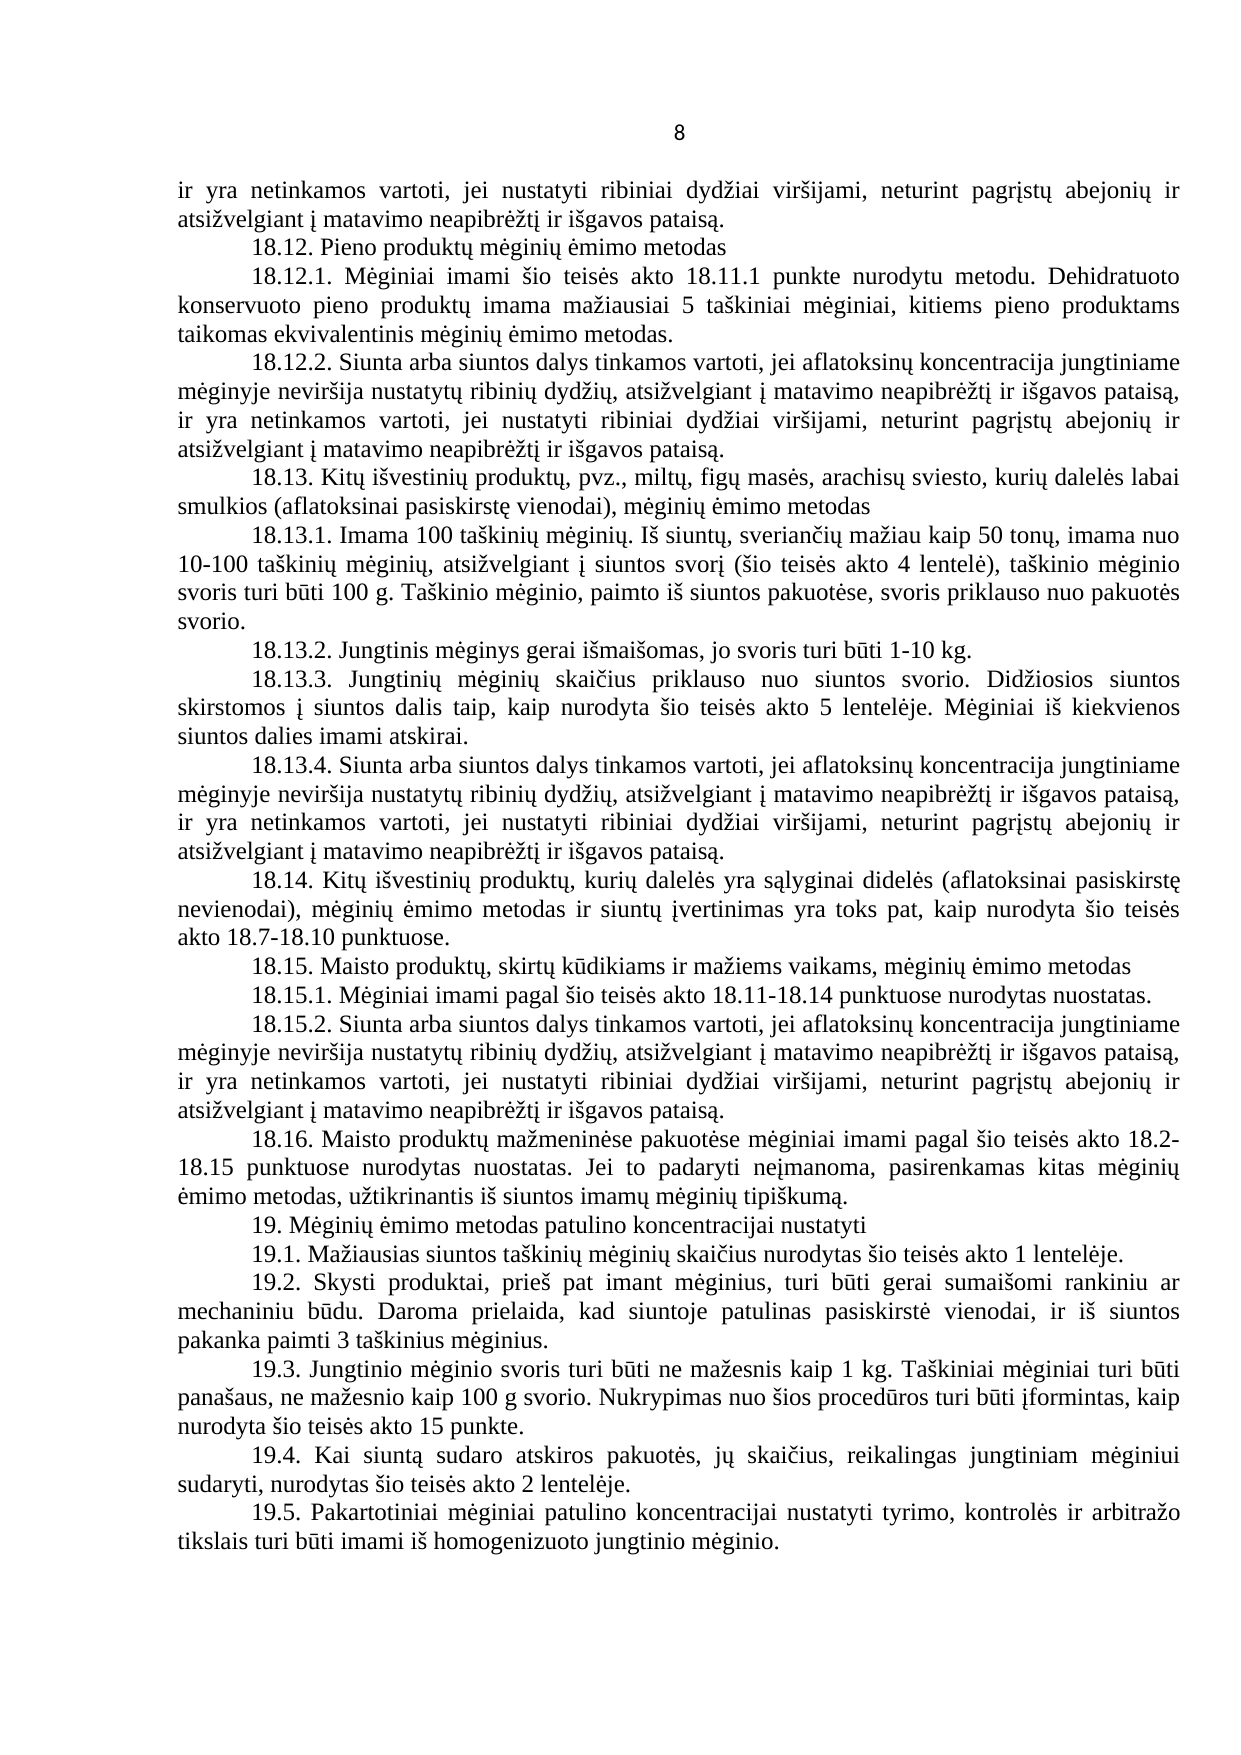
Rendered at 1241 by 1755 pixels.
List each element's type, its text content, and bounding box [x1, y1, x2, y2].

text 19. Mėginių ėmimo metodas patulino koncentracijai nustatyti [177, 1210, 1181, 1239]
text 18.13. Kitų išvestinių produktų, pvz., miltų, figų masės, arachisų sviesto, kurių dalelės labai smulkios (aflatoksinai pasiskirstę vienodai), mėginių ėmimo metodas [177, 462, 1181, 520]
text 18.15.1. Mėginiai imami pagal šio teisės akto 18.11-18.14 punktuose nurodytas nuostatas. [177, 980, 1181, 1009]
text 18.15. Maisto produktų, skirtų kūdikiams ir mažiems vaikams, mėginių ėmimo metodas [177, 951, 1181, 980]
text 18.12.2. Siunta arba siuntos dalys tinkamos vartoti, jei aflatoksinų koncentracija jungtiniame mėginyje neviršija nustatytų ribinių dydžių, atsižvelgiant į matavimo neapibrėžtį ir išgavos pataisą, ir yra netinkamos vartoti, jei nustatyti ribiniai dydžiai viršijami, neturint pagrįstų abejonių ir atsižvelgiant į matavimo neapibrėžtį ir išgavos pataisą. [177, 347, 1181, 462]
text 18.15.2. Siunta arba siuntos dalys tinkamos vartoti, jei aflatoksinų koncentracija jungtiniame mėginyje neviršija nustatytų ribinių dydžių, atsižvelgiant į matavimo neapibrėžtį ir išgavos pataisą, ir yra netinkamos vartoti, jei nustatyti ribiniai dydžiai viršijami, neturint pagrįstų abejonių ir atsižvelgiant į matavimo neapibrėžtį ir išgavos pataisą. [177, 1009, 1181, 1124]
text 18.13.2. Jungtinis mėginys gerai išmaišomas, jo svoris turi būti 1-10 kg. [177, 635, 1181, 664]
text 18.12.1. Mėginiai imami šio teisės akto 18.11.1 punkte nurodytu metodu. Dehidratuoto konservuoto pieno produktų imama mažiausiai 5 taškiniai mėginiai, kitiems pieno produktams taikomas ekvivalentinis mėginių ėmimo metodas. [177, 261, 1181, 347]
text 18.14. Kitų išvestinių produktų, kurių dalelės yra sąlyginai didelės (aflatoksinai pasiskirstę nevienodai), mėginių ėmimo metodas ir siuntų įvertinimas yra toks pat, kaip nurodyta šio teisės akto 18.7-18.10 punktuose. [177, 865, 1181, 951]
text 19.5. Pakartotiniai mėginiai patulino koncentracijai nustatyti tyrimo, kontrolės ir arbitražo tikslais turi būti imami iš homogenizuoto jungtinio mėginio. [177, 1497, 1181, 1555]
text 18.13.4. Siunta arba siuntos dalys tinkamos vartoti, jei aflatoksinų koncentracija jungtiniame mėginyje neviršija nustatytų ribinių dydžių, atsižvelgiant į matavimo neapibrėžtį ir išgavos pataisą, ir yra netinkamos vartoti, jei nustatyti ribiniai dydžiai viršijami, neturint pagrįstų abejonių ir atsižvelgiant į matavimo neapibrėžtį ir išgavos pataisą. [177, 750, 1181, 865]
text 19.4. Kai siuntą sudaro atskiros pakuotės, jų skaičius, reikalingas jungtiniam mėginiui sudaryti, nurodytas šio teisės akto 2 lentelėje. [177, 1440, 1181, 1497]
text 19.3. Jungtinio mėginio svoris turi būti ne mažesnis kaip 1 kg. Taškiniai mėginiai turi būti panašaus, ne mažesnio kaip 100 g svorio. Nukrypimas nuo šios procedūros turi būti įformintas, kaip nurodyta šio teisės akto 15 punkte. [177, 1354, 1181, 1440]
text 19.2. Skysti produktai, prieš pat imant mėginius, turi būti gerai sumaišomi rankiniu ar mechaniniu būdu. Daroma prielaida, kad siuntoje patulinas pasiskirstė vienodai, ir iš siuntos pakanka paimti 3 taškinius mėginius. [177, 1267, 1181, 1354]
text 18.13.3. Jungtinių mėginių skaičius priklauso nuo siuntos svorio. Didžiosios siuntos skirstomos į siuntos dalis taip, kaip nurodyta šio teisės akto 5 lentelėje. Mėginiai iš kiekvienos siuntos dalies imami atskirai. [177, 664, 1181, 750]
text 18.13.1. Imama 100 taškinių mėginių. Iš siuntų, sveriančių mažiau kaip 50 tonų, imama nuo 10-100 taškinių mėginių, atsižvelgiant į siuntos svorį (šio teisės akto 4 lentelė), taškinio mėginio svoris turi būti 100 g. Taškinio mėginio, paimto iš siuntos pakuotėse, svoris priklauso nuo pakuotės svorio. [177, 520, 1181, 635]
text 18.16. Maisto produktų mažmeninėse pakuotėse mėginiai imami pagal šio teisės akto 18.2-18.15 punktuose nurodytas nuostatas. Jei to padaryti neįmanoma, pasirenkamas kitas mėginių ėmimo metodas, užtikrinantis iš siuntos imamų mėginių tipiškumą. [177, 1124, 1181, 1210]
text 18.12. Pieno produktų mėginių ėmimo metodas [177, 232, 1181, 261]
text 19.1. Mažiausias siuntos taškinių mėginių skaičius nurodytas šio teisės akto 1 lentelėje. [177, 1239, 1181, 1267]
text ir yra netinkamos vartoti, jei nustatyti ribiniai dydžiai viršijami, neturint pagrįstų abejonių ir atsižvelgiant į matavimo neapibrėžtį ir išgavos pataisą. [177, 175, 1181, 232]
